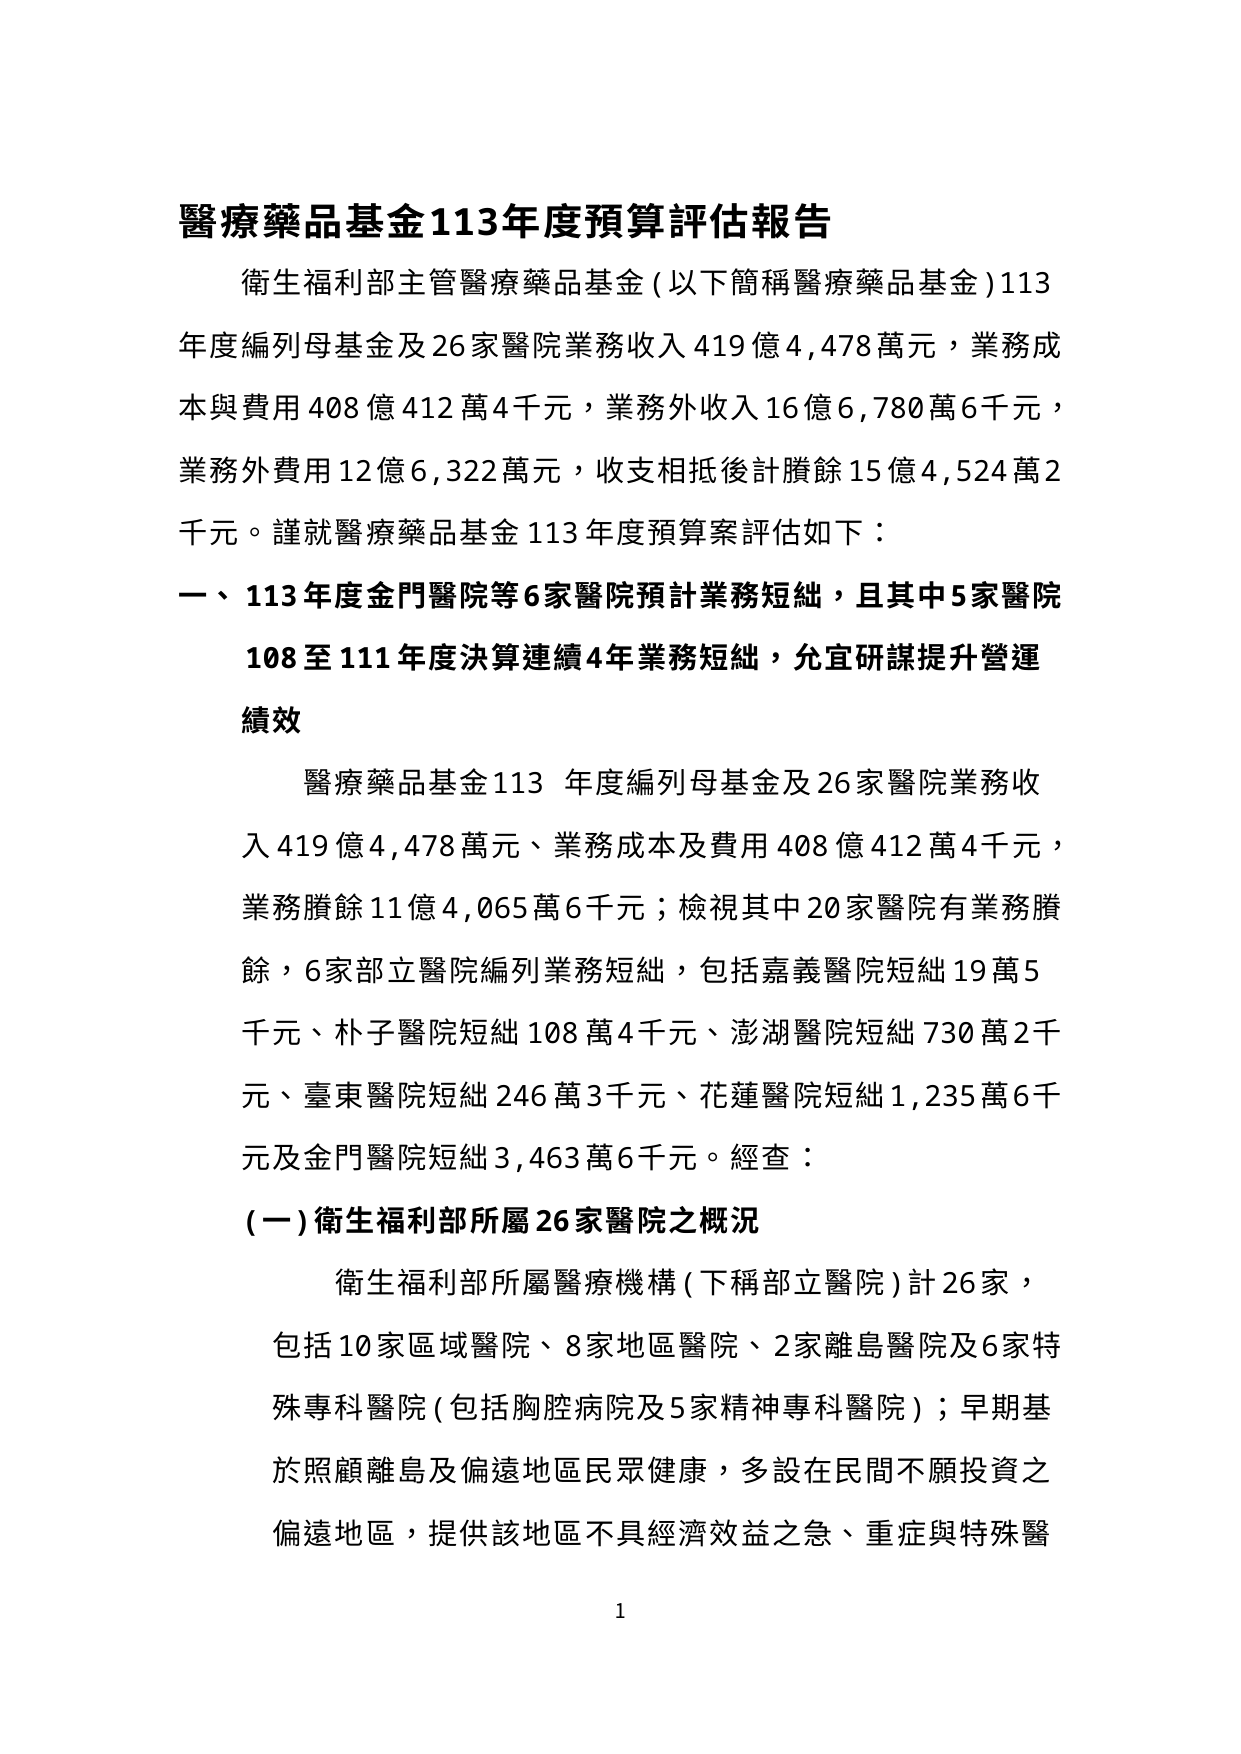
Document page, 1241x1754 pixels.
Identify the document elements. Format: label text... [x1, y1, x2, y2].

text 醫療藥品基金113 年度編列母基金及26家醫院業務收入419億4,478萬元、業務成本及費用408億412萬4千元，業務賸餘11億4,065萬6千元；檢視其中20家醫院有業務賸餘，6家部立醫院編列業務短絀，包括嘉義醫院短絀19萬5千元、朴子醫院短絀108萬4千元、澎湖醫院短絀730萬2千元、臺東醫院短絀246萬3千元、花蓮醫院短絀1,235萬6千元及金門醫院短絀3,463萬6千元。經查： [236, 740, 1063, 1177]
text 一、113年度金門醫院等6家醫院預計業務短絀，且其中5家醫院108至111年度決算連續4年業務短絀，允宜研謀提升營運績效 [177, 552, 1063, 740]
text 衛生福利部主管醫療藥品基金(以下簡稱醫療藥品基金)113年度編列母基金及26家醫院業務收入419億4,478萬元，業務成本與費用408億412萬4千元，業務外收入16億6,780萬6千元，業務外費用12億6,322萬元，收支相抵後計賸餘15億4,524萬2千元。謹就醫療藥品基金113年度預算案評估如下： [177, 240, 1063, 552]
text 衛生福利部所屬醫療機構(下稱部立醫院)計26家，包括10家區域醫院、8家地區醫院、2家離島醫院及6家特殊專科醫院(包括胸腔病院及5家精神專科醫院)；早期基於照顧離島及偏遠地區民眾健康，多設在民間不願投資之偏遠地區，提供該地區不具經濟效益之急、重症與特殊醫 [266, 1240, 1063, 1552]
text 醫療藥品基金113年度預算評估報告 [177, 177, 1063, 240]
text (一)衛生福利部所屬26家醫院之概況 [236, 1177, 1063, 1240]
